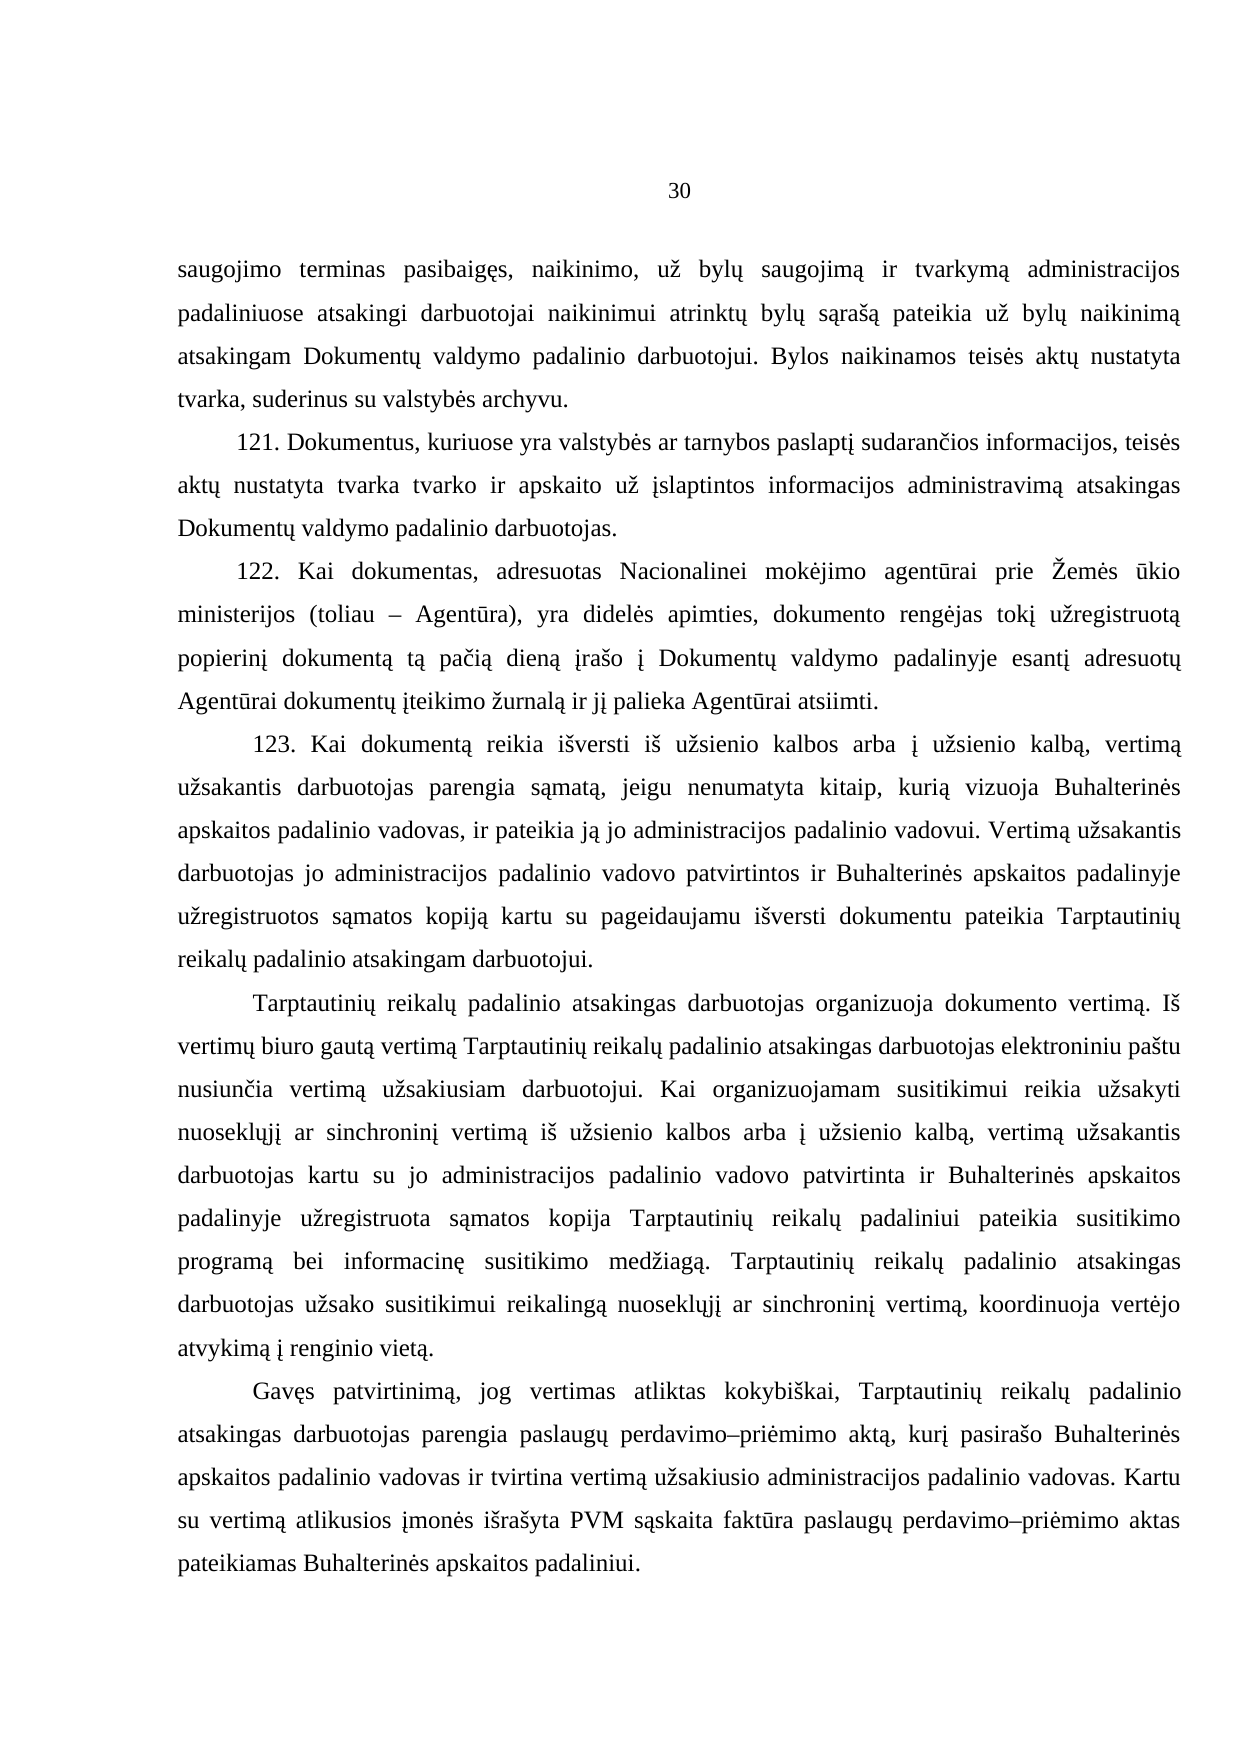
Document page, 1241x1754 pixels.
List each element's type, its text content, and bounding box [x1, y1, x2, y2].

text Gavęs patvirtinimą, jog vertimas atliktas kokybiškai, Tarptautinių reikalų padalinio atsakingas darbuotojas parengia paslaugų perdavimo–priėmimo aktą, kurį pasirašo Buhalterinės apskaitos padalinio vadovas ir tvirtina vertimą užsakiusio administracijos padalinio vadovas. Kartu su vertimą atlikusios įmonės išrašyta PVM sąskaita faktūra paslaugų perdavimo–priėmimo aktas pateikiamas Buhalterinės apskaitos padaliniui. [177, 1376, 1181, 1577]
text 122. Kai dokumentas, adresuotas Nacionalinei mokėjimo agentūrai prie Žemės ūkio ministerijos (toliau – Agentūra), yra didelės apimties, dokumento rengėjas tokį užregistruotą popierinį dokumentą tą pačią dieną įrašo į Dokumentų valdymo padalinyje esantį adresuotų Agentūrai dokumentų įteikimo žurnalą ir jį palieka Agentūrai atsiimti. [177, 556, 1181, 714]
text saugojimo terminas pasibaigęs, naikinimo, už bylų saugojimą ir tvarkymą administracijos padaliniuose atsakingi darbuotojai naikinimui atrinktų bylų sąrašą pateikia už bylų naikinimą atsakingam Dokumentų valdymo padalinio darbuotojui. Bylos naikinamos teisės aktų nustatyta tvarka, suderinus su valstybės archyvu. [177, 254, 1181, 413]
text Tarptautinių reikalų padalinio atsakingas darbuotojas organizuoja dokumento vertimą. Iš vertimų biuro gautą vertimą Tarptautinių reikalų padalinio atsakingas darbuotojas elektroniniu paštu nusiunčia vertimą užsakiusiam darbuotojui. Kai organizuojamam susitikimui reikia užsakyti nuoseklųjį ar sinchroninį vertimą iš užsienio kalbos arba į užsienio kalbą, vertimą užsakantis darbuotojas kartu su jo administracijos padalinio vadovo patvirtinta ir Buhalterinės apskaitos padalinyje užregistruota sąmatos kopija Tarptautinių reikalų padaliniui pateikia susitikimo programą bei informacinę susitikimo medžiagą. Tarptautinių reikalų padalinio atsakingas darbuotojas užsako susitikimui reikalingą nuoseklųjį ar sinchroninį vertimą, koordinuoja vertėjo atvykimą į renginio vietą. [177, 988, 1181, 1361]
text 123. Kai dokumentą reikia išversti iš užsienio kalbos arba į užsienio kalbą, vertimą užsakantis darbuotojas parengia sąmatą, jeigu nenumatyta kitaip, kurią vizuoja Buhalterinės apskaitos padalinio vadovas, ir pateikia ją jo administracijos padalinio vadovui. Vertimą užsakantis darbuotojas jo administracijos padalinio vadovo patvirtintos ir Buhalterinės apskaitos padalinyje užregistruotos sąmatos kopiją kartu su pageidaujamu išversti dokumentu pateikia Tarptautinių reikalų padalinio atsakingam darbuotojui. [177, 729, 1181, 973]
text 121. Dokumentus, kuriuose yra valstybės ar tarnybos paslaptį sudarančios informacijos, teisės aktų nustatyta tvarka tvarko ir apskaito už įslaptintos informacijos administravimą atsakingas Dokumentų valdymo padalinio darbuotojas. [177, 427, 1181, 542]
